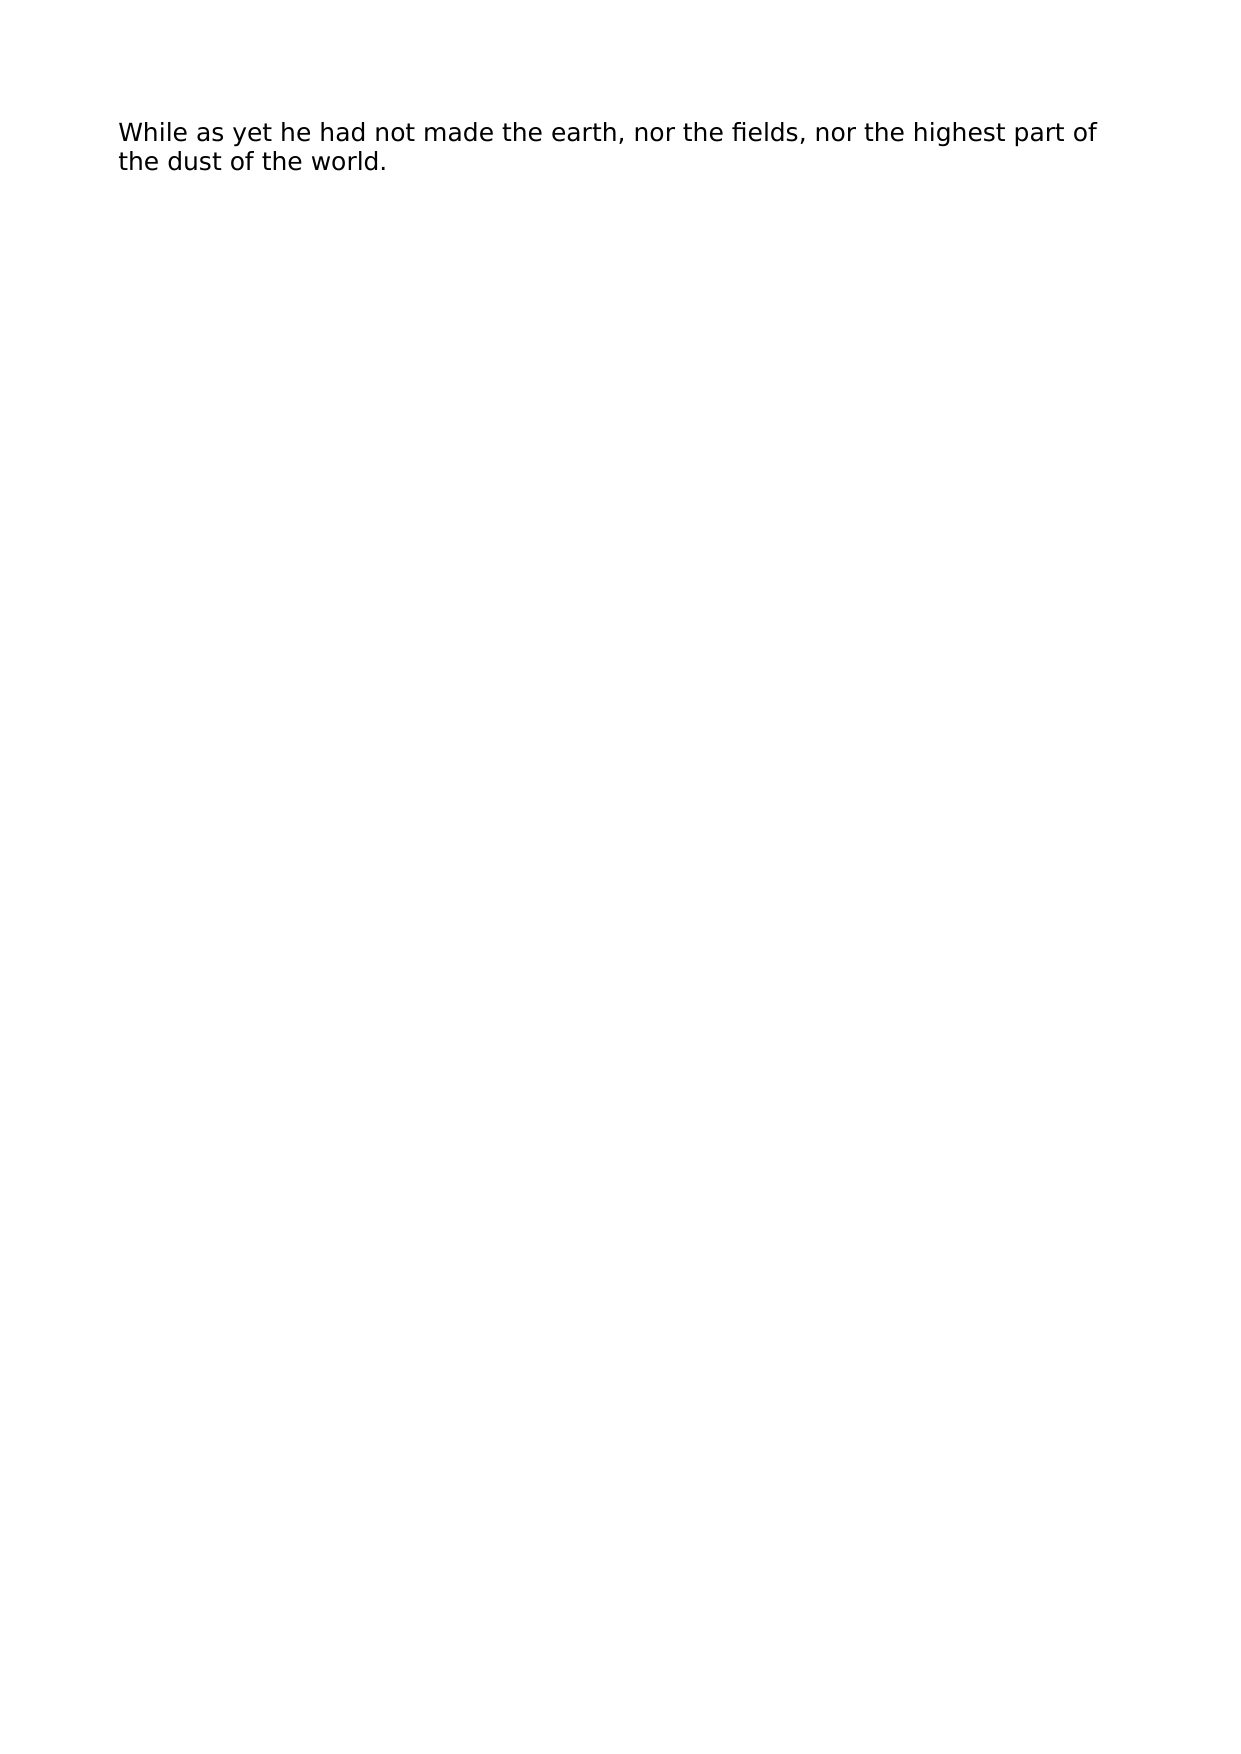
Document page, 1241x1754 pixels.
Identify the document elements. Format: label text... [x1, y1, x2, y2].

text While as yet he had not made the earth, nor the fields, nor the highest part of the dust of the world. [118, 118, 1122, 176]
